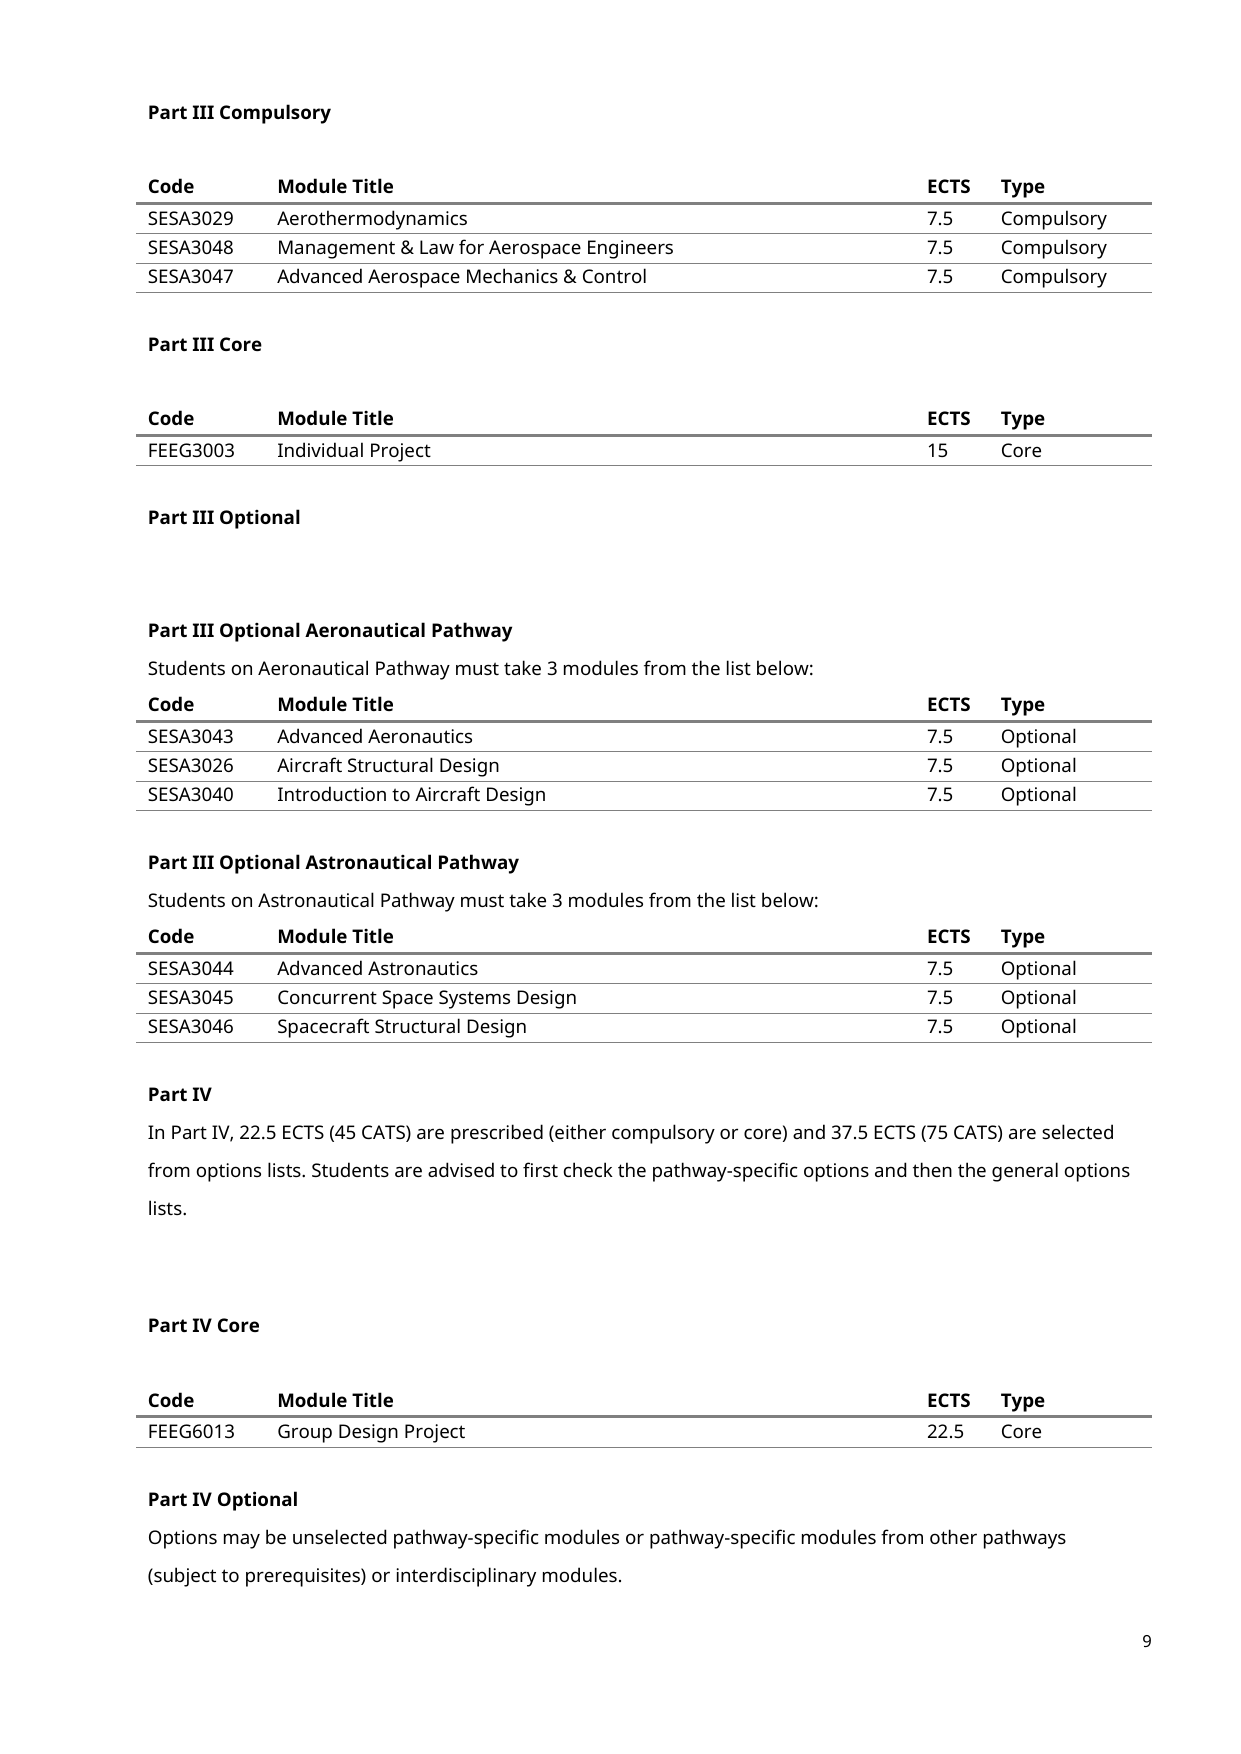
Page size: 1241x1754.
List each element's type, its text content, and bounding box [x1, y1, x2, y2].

table_cell Optional [989, 955, 1152, 983]
table_cell 7.5 [916, 752, 989, 781]
table_cell Type [989, 174, 1152, 202]
table_cell Part III Compulsory [136, 99, 1152, 174]
table_cell Code [136, 692, 266, 720]
table_cell 7.5 [916, 205, 989, 233]
table_cell Part III Optional Astronautical Pathway Students on Astronautical Pathway must take 3 modules from the list below: [136, 811, 1152, 923]
table_cell ECTS [916, 406, 989, 434]
table_cell Type [989, 692, 1152, 720]
table_cell Individual Project [266, 437, 916, 465]
table_cell 7.5 [916, 234, 989, 263]
table_cell Module Title [266, 406, 916, 434]
table_cell 22.5 [916, 1418, 989, 1447]
table_cell 7.5 [916, 1014, 989, 1042]
table_cell Optional [989, 723, 1152, 751]
table_cell Optional [989, 984, 1152, 1012]
table_cell SESA3046 [136, 1014, 266, 1042]
table_cell Type [989, 1387, 1152, 1415]
table_cell SESA3043 [136, 723, 266, 751]
table_cell Part III Optional [136, 466, 1152, 579]
table_cell ECTS [916, 692, 989, 720]
table_cell Aerothermodynamics [266, 205, 916, 233]
table_cell Part IV Optional Options may be unselected pathway-specific modules or pathway-specific modules from other pathways (subject to prerequisites) or interdisciplinary modules. [136, 1448, 1152, 1626]
table_cell Code [136, 174, 266, 202]
table_cell Optional [989, 782, 1152, 810]
table_cell Type [989, 406, 1152, 434]
table_cell Group Design Project [266, 1418, 916, 1447]
table_cell FEEG3003 [136, 437, 266, 465]
table_cell Module Title [266, 924, 916, 952]
table_cell Part III Core [136, 293, 1152, 406]
table_cell Advanced Astronautics [266, 955, 916, 983]
table_cell Module Title [266, 1387, 916, 1415]
table_cell Spacecraft Structural Design [266, 1014, 916, 1042]
table_cell Code [136, 1387, 266, 1415]
table_cell ECTS [916, 1387, 989, 1415]
table_cell Core [989, 437, 1152, 465]
table_cell 7.5 [916, 264, 989, 292]
table_cell Introduction to Aircraft Design [266, 782, 916, 810]
table_cell ECTS [916, 924, 989, 952]
table_cell Optional [989, 1014, 1152, 1042]
table_cell Compulsory [989, 234, 1152, 263]
table_cell Part IV In Part IV, 22.5 ECTS (45 CATS) are prescribed (either compulsory or core) and 37.5 ECTS (75 CATS) are selected from options lists. Students are advised to first check the pathway-specific options and then the general options lists. [136, 1043, 1152, 1274]
table_cell Code [136, 924, 266, 952]
table_cell Aircraft Structural Design [266, 752, 916, 781]
table_cell SESA3045 [136, 984, 266, 1012]
table_cell Type [989, 924, 1152, 952]
table_cell ECTS [916, 174, 989, 202]
table_cell SESA3048 [136, 234, 266, 263]
table_cell Part IV Core [136, 1274, 1152, 1387]
table_cell 7.5 [916, 782, 989, 810]
table_cell SESA3044 [136, 955, 266, 983]
table_cell Management & Law for Aerospace Engineers [266, 234, 916, 263]
table_cell 7.5 [916, 723, 989, 751]
table_cell Advanced Aerospace Mechanics & Control [266, 264, 916, 292]
table_cell 7.5 [916, 955, 989, 983]
table_cell Module Title [266, 692, 916, 720]
table_cell Module Title [266, 174, 916, 202]
table_cell SESA3026 [136, 752, 266, 781]
table_cell SESA3040 [136, 782, 266, 810]
table_cell Part III Optional Aeronautical Pathway Students on Aeronautical Pathway must take 3 modules from the list below: [136, 579, 1152, 692]
table_cell Core [989, 1418, 1152, 1447]
table_cell FEEG6013 [136, 1418, 266, 1447]
table_cell Concurrent Space Systems Design [266, 984, 916, 1012]
table_cell Compulsory [989, 205, 1152, 233]
table_cell SESA3047 [136, 264, 266, 292]
table_cell Code [136, 406, 266, 434]
table_cell Compulsory [989, 264, 1152, 292]
table_cell SESA3029 [136, 205, 266, 233]
table_cell 15 [916, 437, 989, 465]
table_cell Optional [989, 752, 1152, 781]
table_cell 7.5 [916, 984, 989, 1012]
table_cell Advanced Aeronautics [266, 723, 916, 751]
